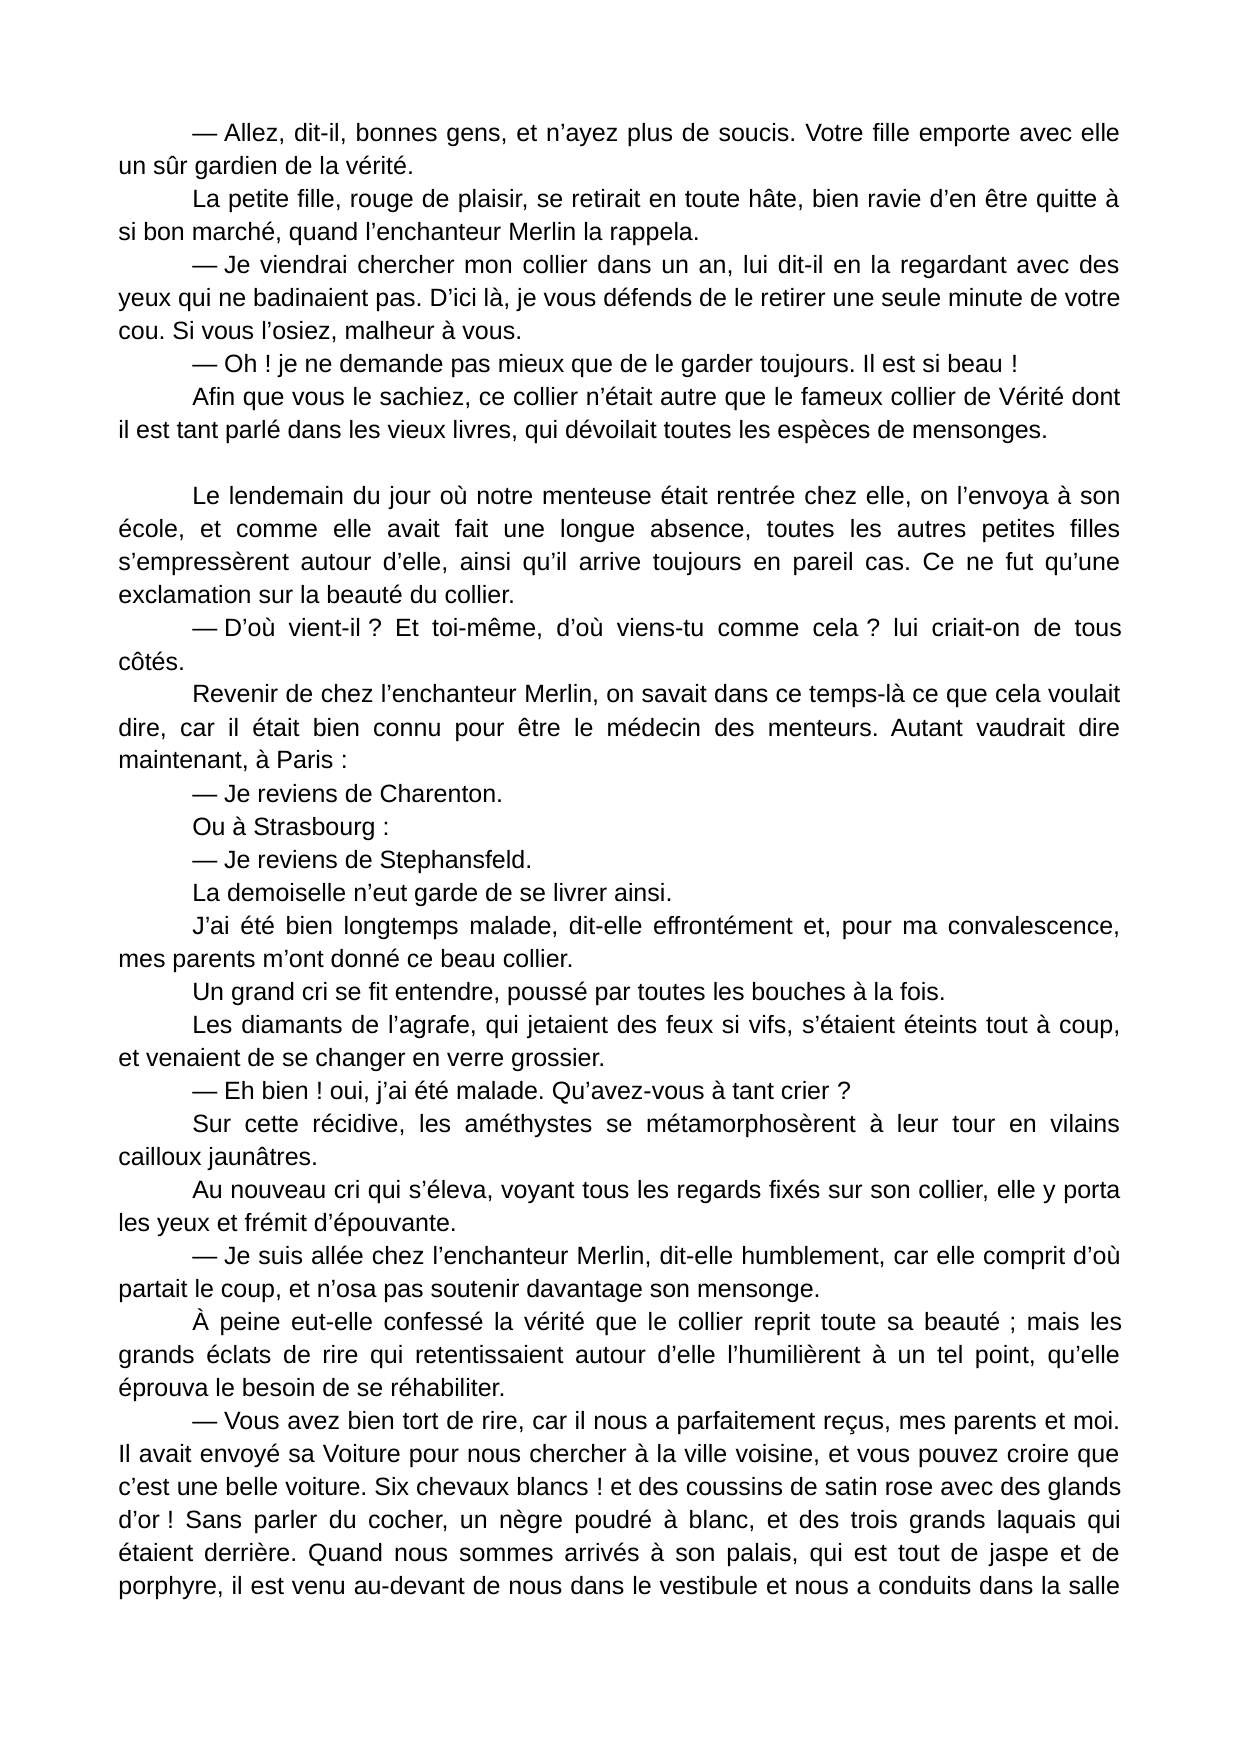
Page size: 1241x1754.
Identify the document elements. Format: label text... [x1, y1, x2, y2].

text Ou à Strasbourg : [118, 812, 1122, 840]
text — Vous avez bien tort de rire, car il nous a parfaitement reçus, mes parents et moi. Il avait envoyé sa Voiture pour nous chercher à la ville voisine, et vous pouvez croire que c’est une belle voiture. Six chevaux blancs ! et des coussins de satin rose avec des glands d’or ! Sans parler du cocher, un nègre poudré à blanc, et des trois grands laquais qui étaient derrière. Quand nous sommes arrivés à son palais, qui est tout de jaspe et de porphyre, il est venu au-devant de nous dans le vestibule et nous a conduits dans la salle [118, 1406, 1122, 1600]
text Au nouveau cri qui s’éleva, voyant tous les regards fixés sur son collier, elle y porta les yeux et frémit d’épouvante. [118, 1175, 1122, 1237]
text — Allez, dit-il, bonnes gens, et n’ayez plus de soucis. Votre fille emporte avec elle un sûr gardien de la vérité. [118, 118, 1122, 180]
text — Eh bien ! oui, j’ai été malade. Qu’avez-vous à tant crier ? [118, 1076, 1122, 1104]
text La petite fille, rouge de plaisir, se retirait en toute hâte, bien ravie d’en être quitte à si bon marché, quand l’enchanteur Merlin la rappela. [118, 184, 1122, 246]
text Un grand cri se fit entendre, poussé par toutes les bouches à la fois. [118, 977, 1122, 1005]
text Le lendemain du jour où notre menteuse était rentrée chez elle, on l’envoya à son école, et comme elle avait fait une longue absence, toutes les autres petites filles s’empressèrent autour d’elle, ainsi qu’il arrive toujours en pareil cas. Ce ne fut qu’une exclamation sur la beauté du collier. [118, 481, 1122, 609]
text Les diamants de l’agrafe, qui jetaient des feux si vifs, s’étaient éteints tout à coup, et venaient de se changer en verre grossier. [118, 1010, 1122, 1071]
text J’ai été bien longtemps malade, dit-elle effrontément et, pour ma convalescence, mes parents m’ont donné ce beau collier. [118, 911, 1122, 972]
text À peine eut-elle confessé la vérité que le collier reprit toute sa beauté ; mais les grands éclats de rire qui retentissaient autour d’elle l’humilièrent à un tel point, qu’elle éprouva le besoin de se réhabiliter. [118, 1307, 1122, 1402]
text Afin que vous le sachiez, ce collier n’était autre que le fameux collier de Vérité dont il est tant parlé dans les vieux livres, qui dévoilait toutes les espèces de mensonges. [118, 382, 1122, 444]
text — Oh ! je ne demande pas mieux que de le garder toujours. Il est si beau ! [118, 349, 1122, 378]
text Sur cette récidive, les améthystes se métamorphosèrent à leur tour en vilains cailloux jaunâtres. [118, 1109, 1122, 1171]
text — Je reviens de Charenton. [118, 778, 1122, 807]
text — Je reviens de Stephansfeld. [118, 844, 1122, 873]
text — Je suis allée chez l’enchanteur Merlin, dit-elle humblement, car elle comprit d’où partait le coup, et n’osa pas soutenir davantage son mensonge. [118, 1241, 1122, 1303]
text La demoiselle n’eut garde de se livrer ainsi. [118, 878, 1122, 906]
text Revenir de chez l’enchanteur Merlin, on savait dans ce temps-là ce que cela voulait dire, car il était bien connu pour être le médecin des menteurs. Autant vaudrait dire maintenant, à Paris : [118, 679, 1122, 774]
text — D’où vient-il ? Et toi-même, d’où viens-tu comme cela ? lui criait-on de tous côtés. [118, 613, 1122, 675]
text — Je viendrai chercher mon collier dans un an, lui dit-il en la regardant avec des yeux qui ne badinaient pas. D’ici là, je vous défends de le retirer une seule minute de votre cou. Si vous l’osiez, malheur à vous. [118, 250, 1122, 345]
